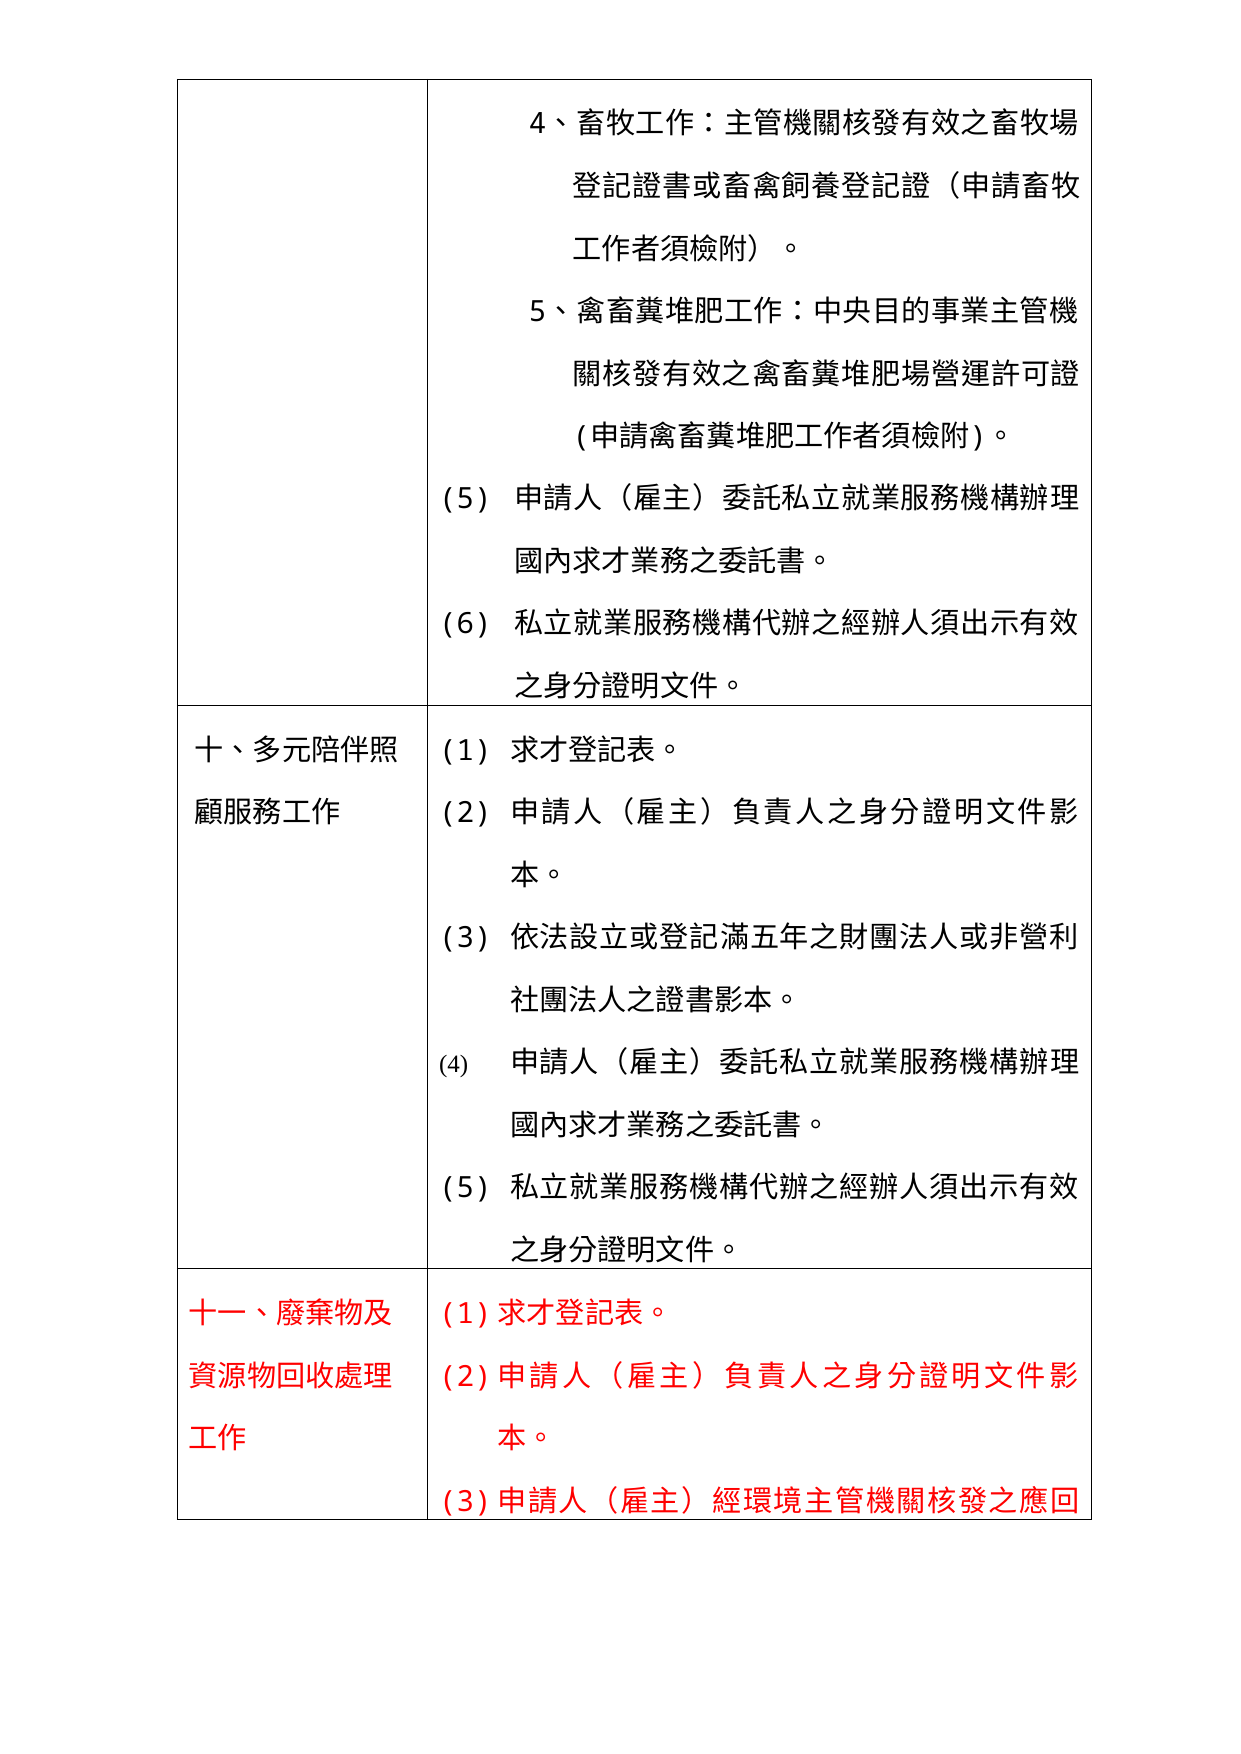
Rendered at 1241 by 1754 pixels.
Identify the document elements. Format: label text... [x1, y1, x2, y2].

table_cell 十、多元陪伴照顧服務工作 [178, 706, 427, 1268]
table_cell 十一、廢棄物及資源物回收處理工作 [178, 1269, 427, 1519]
table_cell (1) 求才登記表。 (2) 申請人（雇主）負責人之身分證明文件影本。 (3) 申請人（雇主）經環境主管機關核發之應回 [428, 1269, 1091, 1519]
table_cell [178, 80, 427, 705]
table_cell 4、畜牧工作：主管機關核發有效之畜牧場登記證書或畜禽飼養登記證（申請畜牧工作者須檢附）。 5、禽畜糞堆肥工作：中央目的事業主管機關核發有效之禽畜糞堆肥場營運許可證(申請禽畜糞堆肥工作者須檢附)。 申請人（雇主）委託私立就業服務機構辦理國內求才業務之委託書。 私立就業服務機構代辦之經辦人須出示有效之身分證明文件。 [428, 80, 1091, 705]
table_cell 求才登記表。 申請人（雇主）負責人之身分證明文件影本。 依法設立或登記滿五年之財團法人或非營利社團法人之證書影本。 申請人（雇主）委託私立就業服務機構辦理國內求才業務之委託書。 私立就業服務機構代辦之經辦人須出示有效之身分證明文件。 [428, 706, 1091, 1268]
